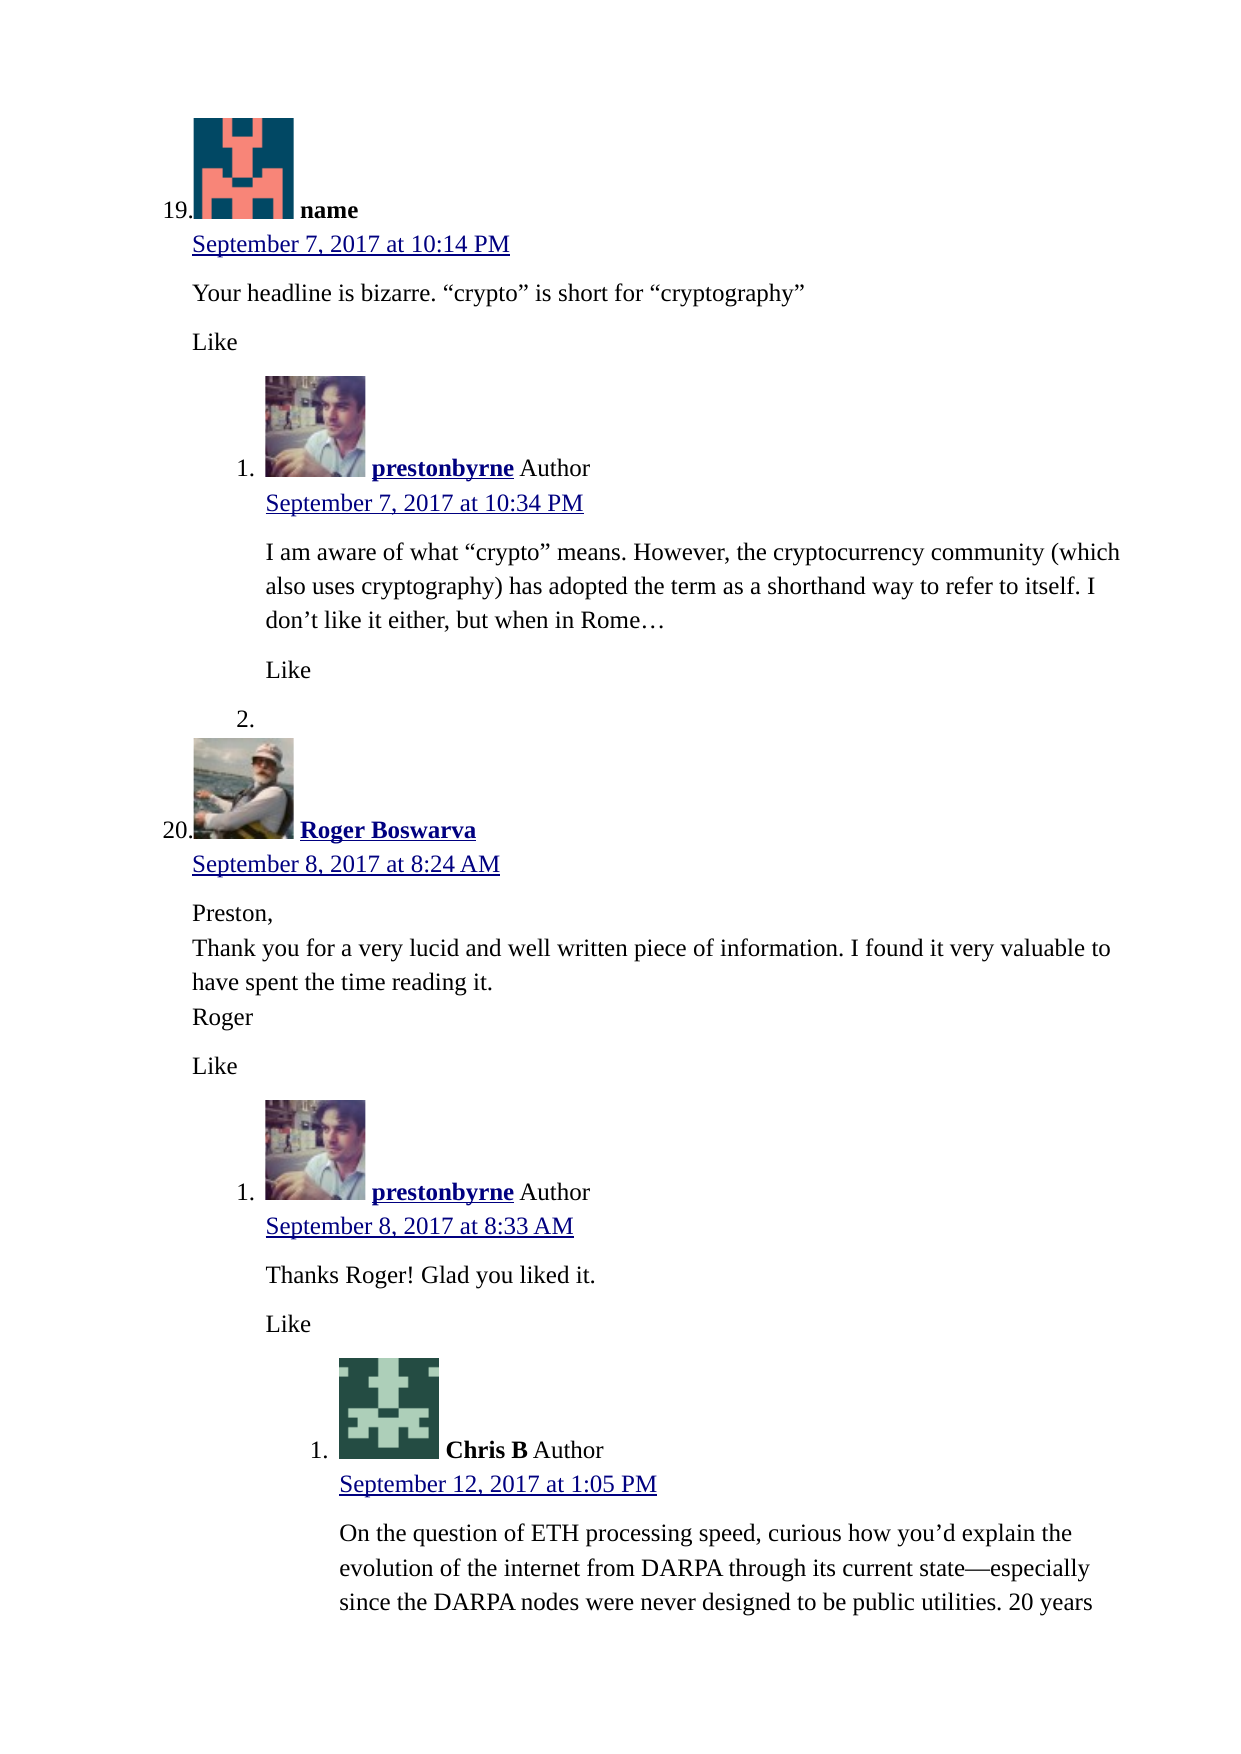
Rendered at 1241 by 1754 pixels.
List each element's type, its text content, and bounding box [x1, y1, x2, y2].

list prestonbyrne Author [236, 1100, 1122, 1205]
list Like [162, 1051, 1122, 1080]
picture [265, 376, 366, 477]
list September 12, 2017 at 1:05 PM [309, 1469, 1122, 1498]
list Preston, Thank you for a very lucid and well written piece of information. I found it very valuable to have spent the time reading it. Roger [162, 898, 1122, 1031]
list Your headline is bizarre. “crypto” is short for “cryptography” [162, 278, 1122, 307]
list name [162, 118, 1122, 223]
picture [223, 118, 262, 177]
picture [193, 738, 294, 839]
list prestonbyrne Author [236, 376, 1122, 482]
picture [265, 1100, 366, 1200]
list Like [162, 327, 1122, 356]
list Thanks Roger! Glad you liked it. [236, 1260, 1122, 1289]
list September 7, 2017 at 10:14 PM [162, 229, 1122, 258]
list On the question of ETH processing speed, curious how you’d explain the evolution of the internet from DARPA through its current state—especially since the DARPA nodes were never designed to be public utilities. 20 years [309, 1518, 1122, 1616]
list I am aware of what “crypto” means. However, the cryptocurrency community (which also uses cryptography) has adopted the term as a shorthand way to refer to itself. I don’t like it either, but when in Rome… [236, 537, 1122, 634]
list Like [236, 1309, 1122, 1338]
list September 7, 2017 at 10:34 PM [236, 488, 1122, 516]
picture [339, 1358, 439, 1459]
picture [202, 168, 282, 219]
list Roger Boswarva [162, 738, 1122, 844]
list September 8, 2017 at 8:33 AM [236, 1211, 1122, 1240]
list Like [236, 655, 1122, 683]
list Chris B Author [309, 1358, 1122, 1464]
list September 8, 2017 at 8:24 AM [162, 849, 1122, 878]
